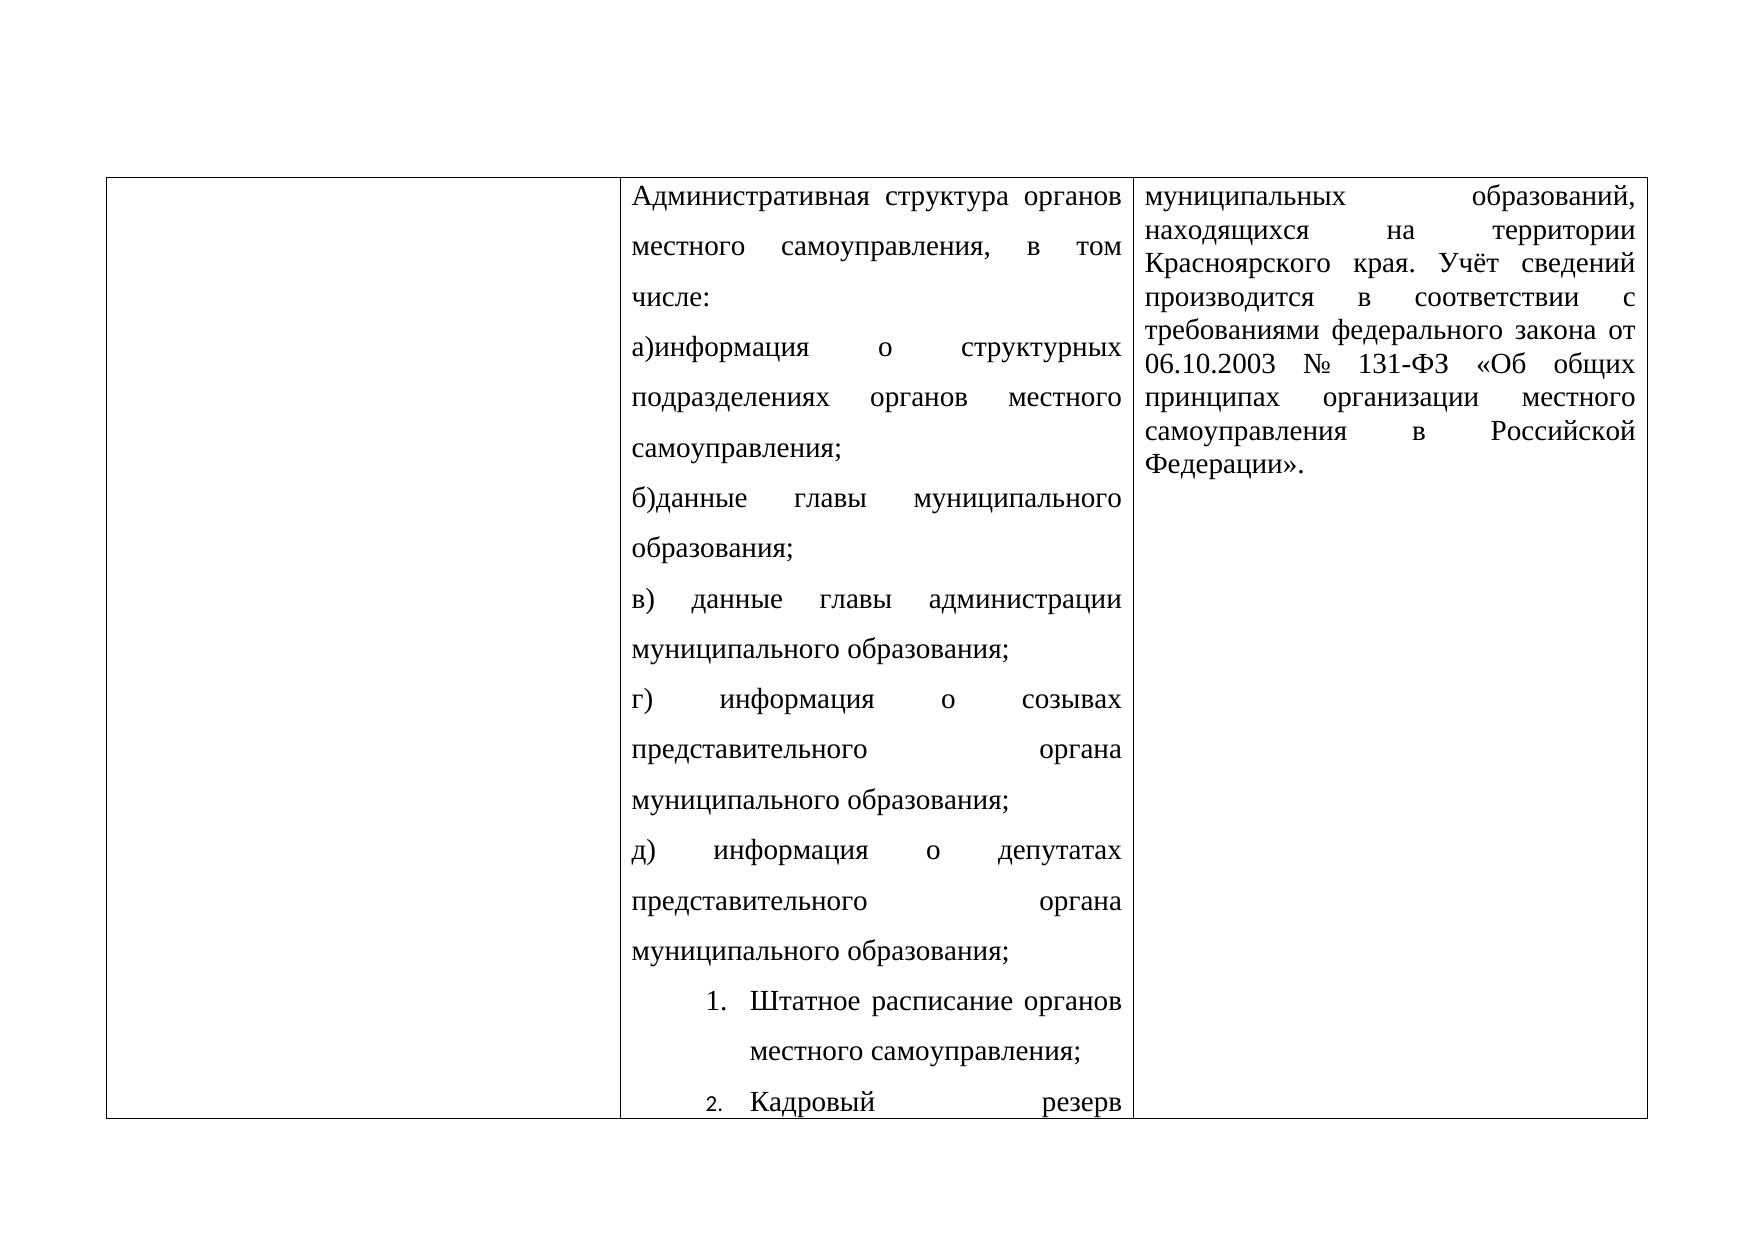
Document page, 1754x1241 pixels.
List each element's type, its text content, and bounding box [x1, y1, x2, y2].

table_cell [107, 178, 620, 1117]
table_cell муниципальных образований, находящихся на территории Красноярского края. Учёт сведений производится в соответствии с требованиями федерального закона от 06.10.2003 № 131-ФЗ «Об общих принципах организации местного самоуправления в Российской Федерации». [1134, 178, 1647, 1117]
table_cell Административная структура органов местного самоуправления, в том числе: а)информация о структурных подразделениях органов местного самоуправления; б)данные главы муниципального образования; в) данные главы администрации муниципального образования; г) информация о созывах представительного органа муниципального образования; д) информация о депутатах представительного органа муниципального образования; Штатное расписание органов местного самоуправления; Кадровый резерв [621, 178, 1133, 1117]
